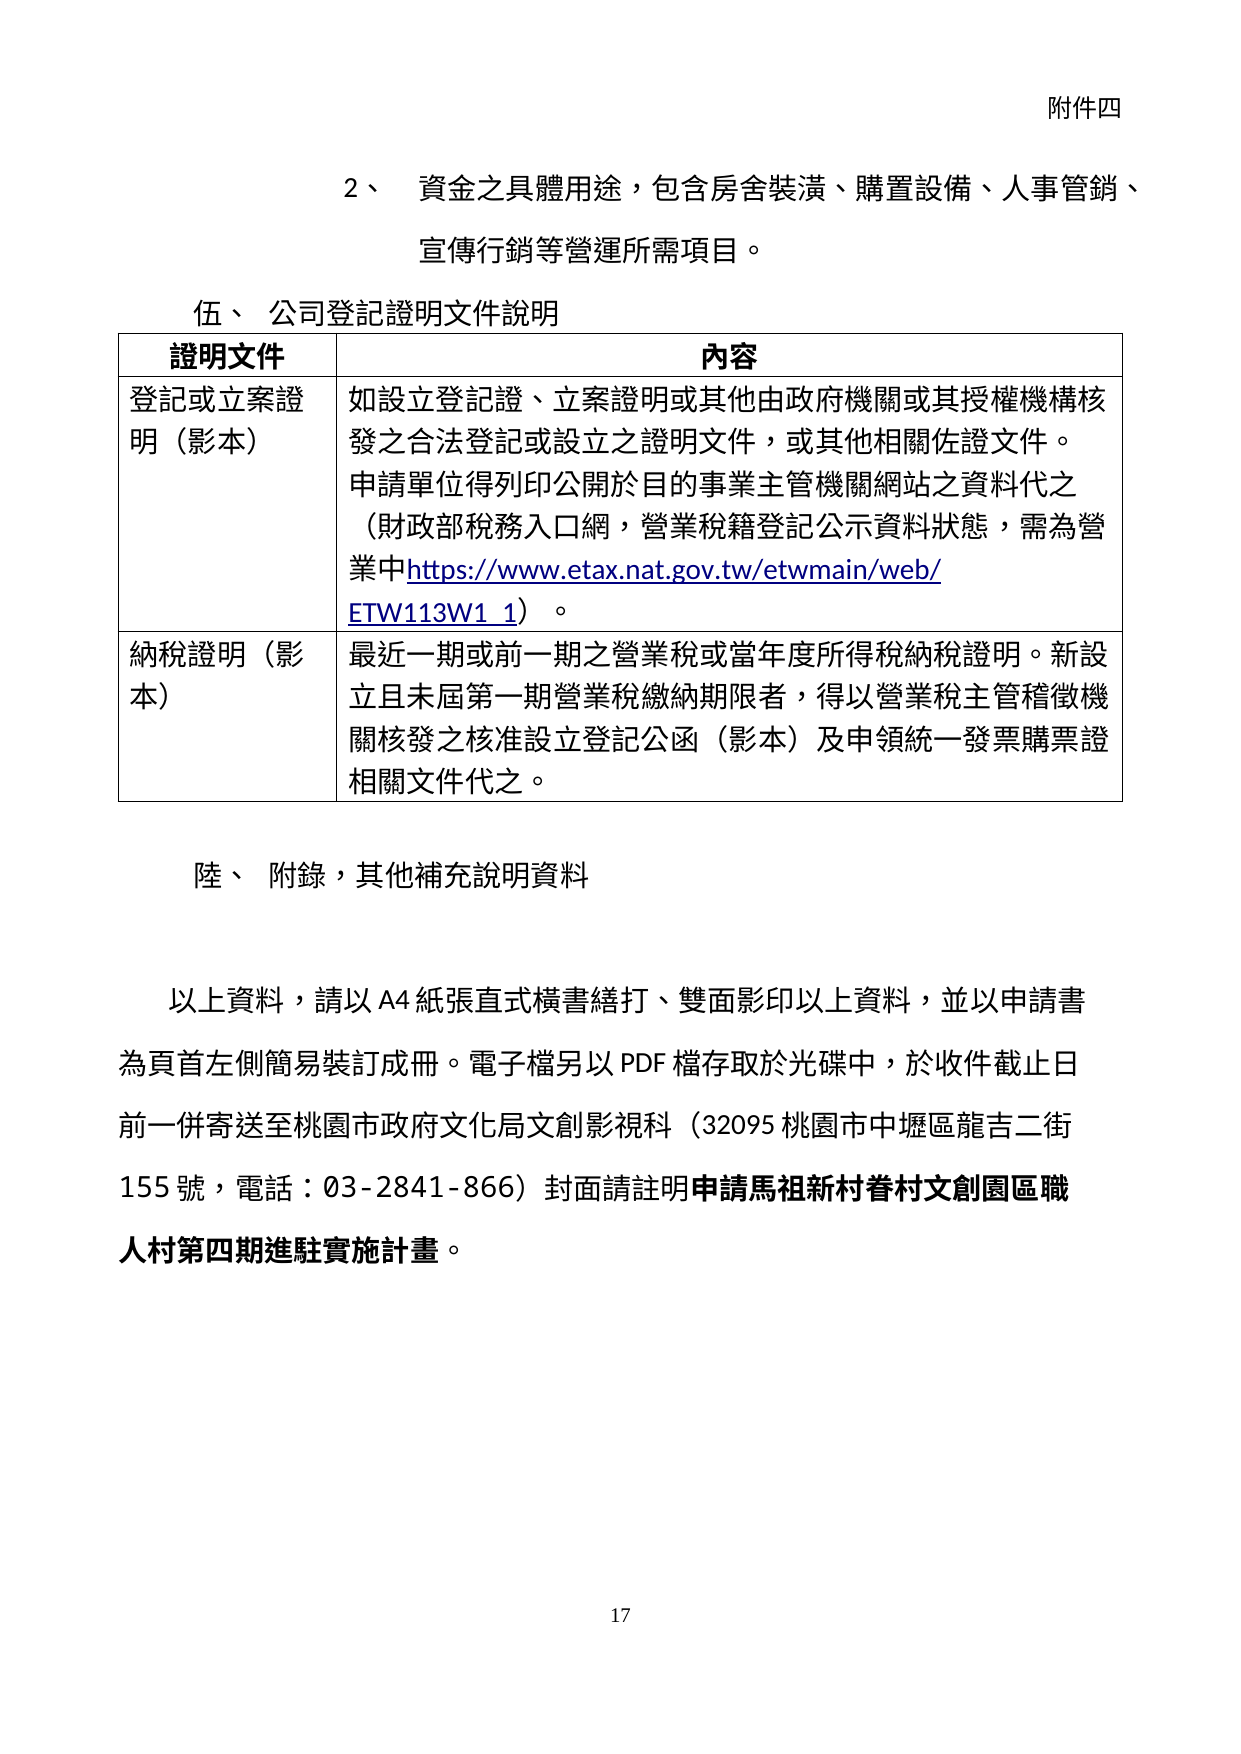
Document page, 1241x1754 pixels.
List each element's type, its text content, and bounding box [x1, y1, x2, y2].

table_cell 如設立登記證、立案證明或其他由政府機關或其授權機構核發之合法登記或設立之證明文件，或其他相關佐證文件。 申請單位得列印公開於目的事業主管機關網站之資料代之（財政部稅務入口網，營業稅籍登記公示資料狀態，需為營業中https://www.etax.nat.gov.tw/etwmain/web/ETW113W1_1）。 [337, 377, 1122, 631]
text 以上資料，請以A4紙張直式橫書繕打、雙面影印以上資料，並以申請書為頁首左側簡易裝訂成冊。電子檔另以PDF檔存取於光碟中，於收件截止日前一併寄送至桃園市政府文化局文創影視科（32095桃園市中壢區龍吉二街155號，電話：03-2841-866）封面請註明申請馬祖新村眷村文創園區職人村第四期進駐實施計畫。 [118, 957, 1093, 1270]
table_header 內容 [337, 334, 1122, 376]
list 附錄，其他補充說明資料 [193, 832, 1122, 895]
table_cell 登記或立案證明（影本） [119, 377, 336, 631]
list 資金之具體用途，包含房舍裝潢、購置設備、人事管銷、宣傳行銷等營運所需項目。 [343, 145, 1122, 270]
table_header 證明文件 [119, 334, 336, 376]
table_cell 納稅證明（影本） [119, 632, 336, 801]
table_cell 最近一期或前一期之營業稅或當年度所得稅納稅證明。新設立且未屆第一期營業稅繳納期限者，得以營業稅主管稽徵機關核發之核准設立登記公函（影本）及申領統一發票購票證相關文件代之。 [337, 632, 1122, 801]
list 公司登記證明文件說明 [193, 270, 1122, 332]
